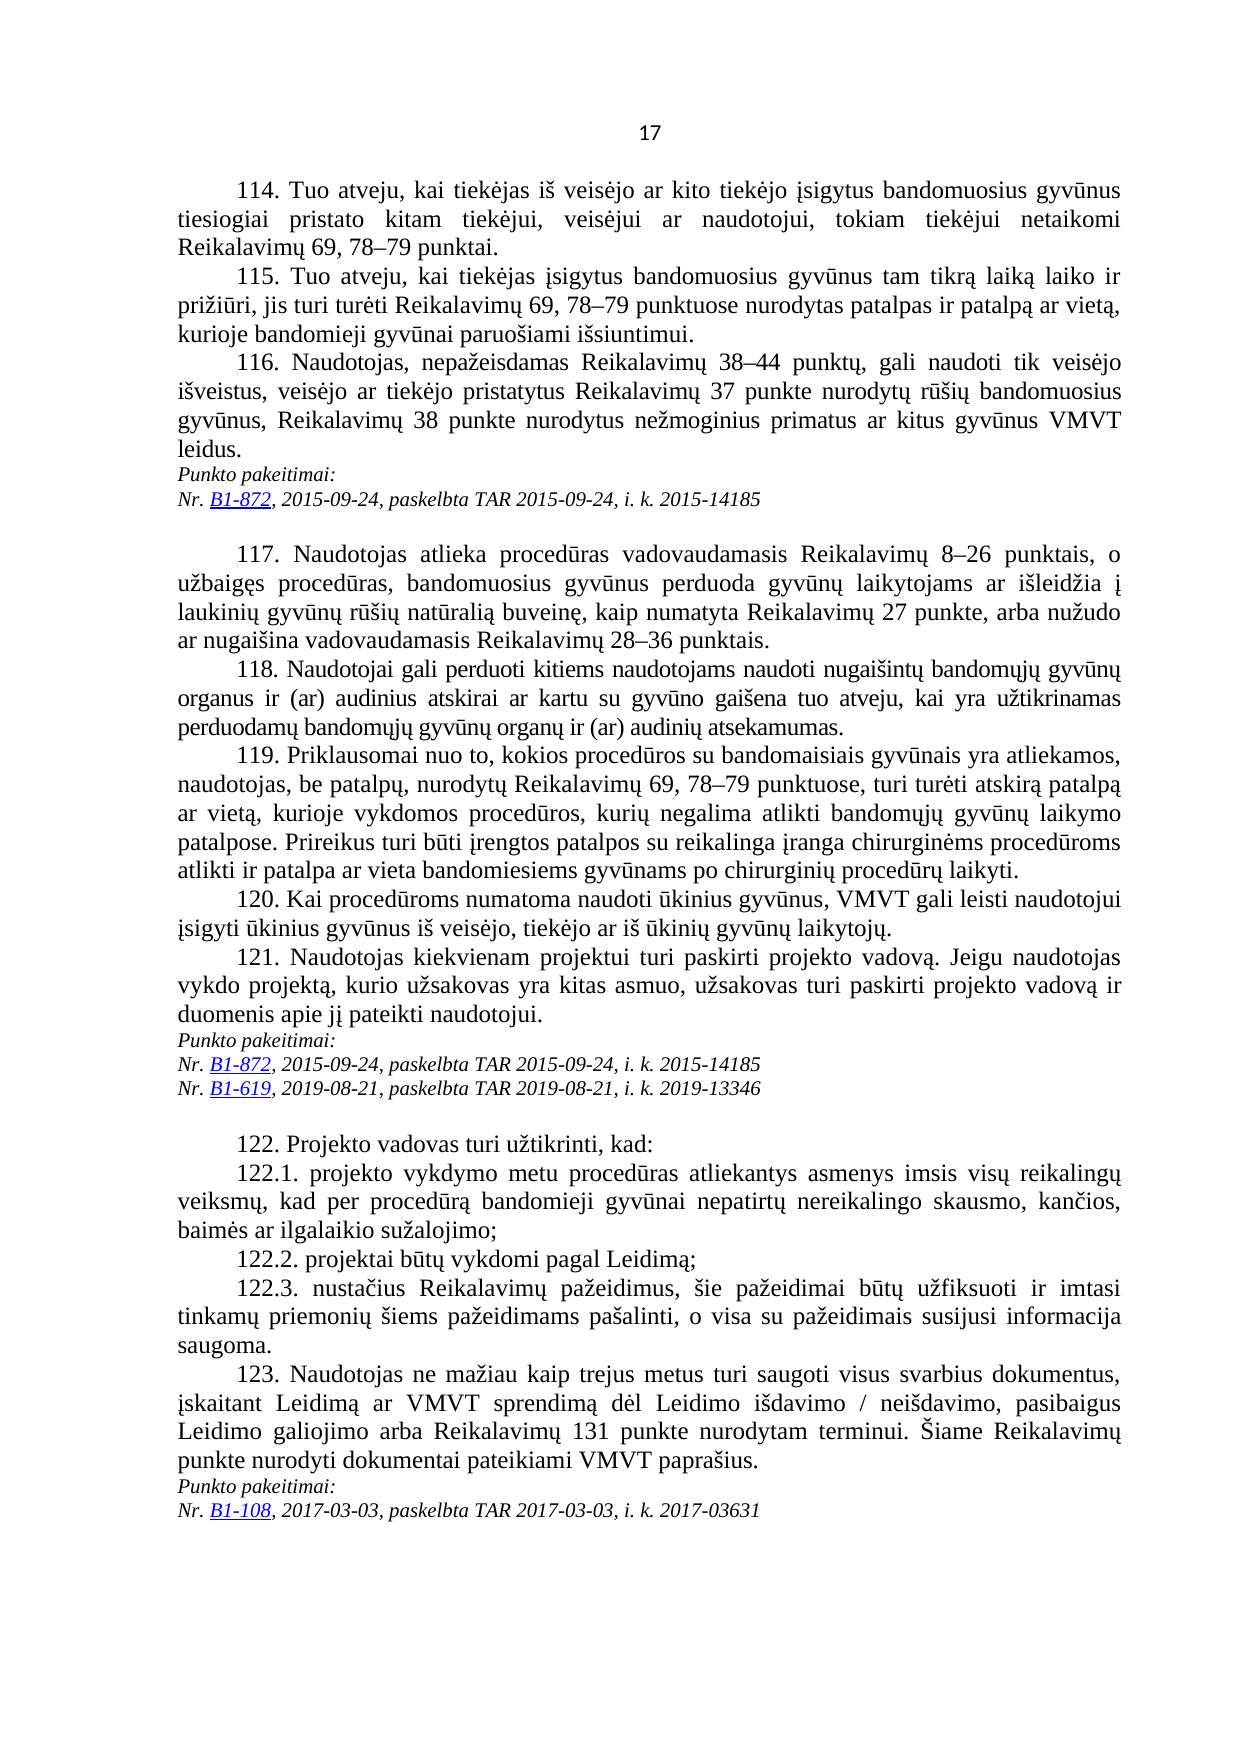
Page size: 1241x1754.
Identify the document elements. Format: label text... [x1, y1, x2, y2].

text 122. Projekto vadovas turi užtikrinti, kad: [177, 1129, 1122, 1158]
text 116. Naudotojas, nepažeisdamas Reikalavimų 38–44 punktų, gali naudoti tik veisėjo išveistus, veisėjo ar tiekėjo pristatytus Reikalavimų 37 punkte nurodytų rūšių bandomuosius gyvūnus, Reikalavimų 38 punkte nurodytus nežmoginius primatus ar kitus gyvūnus VMVT leidus. [177, 347, 1122, 462]
text Punkto pakeitimai: [177, 1474, 1122, 1498]
text Nr. B1-108, 2017-03-03, paskelbta TAR 2017-03-03, i. k. 2017-03631 [177, 1498, 1122, 1522]
text 121. Naudotojas kiekvienam projektui turi paskirti projekto vadovą. Jeigu naudotojas vykdo projektą, kurio užsakovas yra kitas asmuo, užsakovas turi paskirti projekto vadovą ir duomenis apie jį pateikti naudotojui. [177, 942, 1122, 1028]
text 122.2. projektai būtų vykdomi pagal Leidimą; [177, 1244, 1122, 1273]
text Punkto pakeitimai: [177, 1028, 1122, 1052]
text 122.3. nustačius Reikalavimų pažeidimus, šie pažeidimai būtų užfiksuoti ir imtasi tinkamų priemonių šiems pažeidimams pašalinti, o visa su pažeidimais susijusi informacija saugoma. [177, 1273, 1122, 1359]
text 120. Kai procedūroms numatoma naudoti ūkinius gyvūnus, VMVT gali leisti naudotojui įsigyti ūkinius gyvūnus iš veisėjo, tiekėjo ar iš ūkinių gyvūnų laikytojų. [177, 884, 1122, 942]
text Punkto pakeitimai: [177, 462, 1122, 486]
text Nr. B1-872, 2015-09-24, paskelbta TAR 2015-09-24, i. k. 2015-14185 [177, 1052, 1122, 1076]
text 122.1. projekto vykdymo metu procedūras atliekantys asmenys imsis visų reikalingų veiksmų, kad per procedūrą bandomieji gyvūnai nepatirtų nereikalingo skausmo, kančios, baimės ar ilgalaikio sužalojimo; [177, 1158, 1122, 1244]
text 114. Tuo atveju, kai tiekėjas iš veisėjo ar kito tiekėjo įsigytus bandomuosius gyvūnus tiesiogiai pristato kitam tiekėjui, veisėjui ar naudotojui, tokiam tiekėjui netaikomi Reikalavimų 69, 78–79 punktai. [177, 175, 1122, 261]
text 115. Tuo atveju, kai tiekėjas įsigytus bandomuosius gyvūnus tam tikrą laiką laiko ir prižiūri, jis turi turėti Reikalavimų 69, 78–79 punktuose nurodytas patalpas ir patalpą ar vietą, kurioje bandomieji gyvūnai paruošiami išsiuntimui. [177, 261, 1122, 347]
text Nr. B1-619, 2019-08-21, paskelbta TAR 2019-08-21, i. k. 2019-13346 [177, 1076, 1122, 1100]
text 123. Naudotojas ne mažiau kaip trejus metus turi saugoti visus svarbius dokumentus, įskaitant Leidimą ar VMVT sprendimą dėl Leidimo išdavimo / neišdavimo, pasibaigus Leidimo galiojimo arba Reikalavimų 131 punkte nurodytam terminui. Šiame Reikalavimų punkte nurodyti dokumentai pateikiami VMVT paprašius. [177, 1359, 1122, 1474]
text 119. Priklausomai nuo to, kokios procedūros su bandomaisiais gyvūnais yra atliekamos, naudotojas, be patalpų, nurodytų Reikalavimų 69, 78–79 punktuose, turi turėti atskirą patalpą ar vietą, kurioje vykdomos procedūros, kurių negalima atlikti bandomųjų gyvūnų laikymo patalpose. Prireikus turi būti įrengtos patalpos su reikalinga įranga chirurginėms procedūroms atlikti ir patalpa ar vieta bandomiesiems gyvūnams po chirurginių procedūrų laikyti. [177, 741, 1122, 884]
text Nr. B1-872, 2015-09-24, paskelbta TAR 2015-09-24, i. k. 2015-14185 [177, 486, 1122, 511]
text 118. Naudotojai gali perduoti kitiems naudotojams naudoti nugaišintų bandomųjų gyvūnų organus ir (ar) audinius atskirai ar kartu su gyvūno gaišena tuo atveju, kai yra užtikrinamas perduodamų bandomųjų gyvūnų organų ir (ar) audinių atsekamumas. [177, 654, 1122, 741]
text 117. Naudotojas atlieka procedūras vadovaudamasis Reikalavimų 8–26 punktais, o užbaigęs procedūras, bandomuosius gyvūnus perduoda gyvūnų laikytojams ar išleidžia į laukinių gyvūnų rūšių natūralią buveinę, kaip numatyta Reikalavimų 27 punkte, arba nužudo ar nugaišina vadovaudamasis Reikalavimų 28–36 punktais. [177, 539, 1122, 654]
